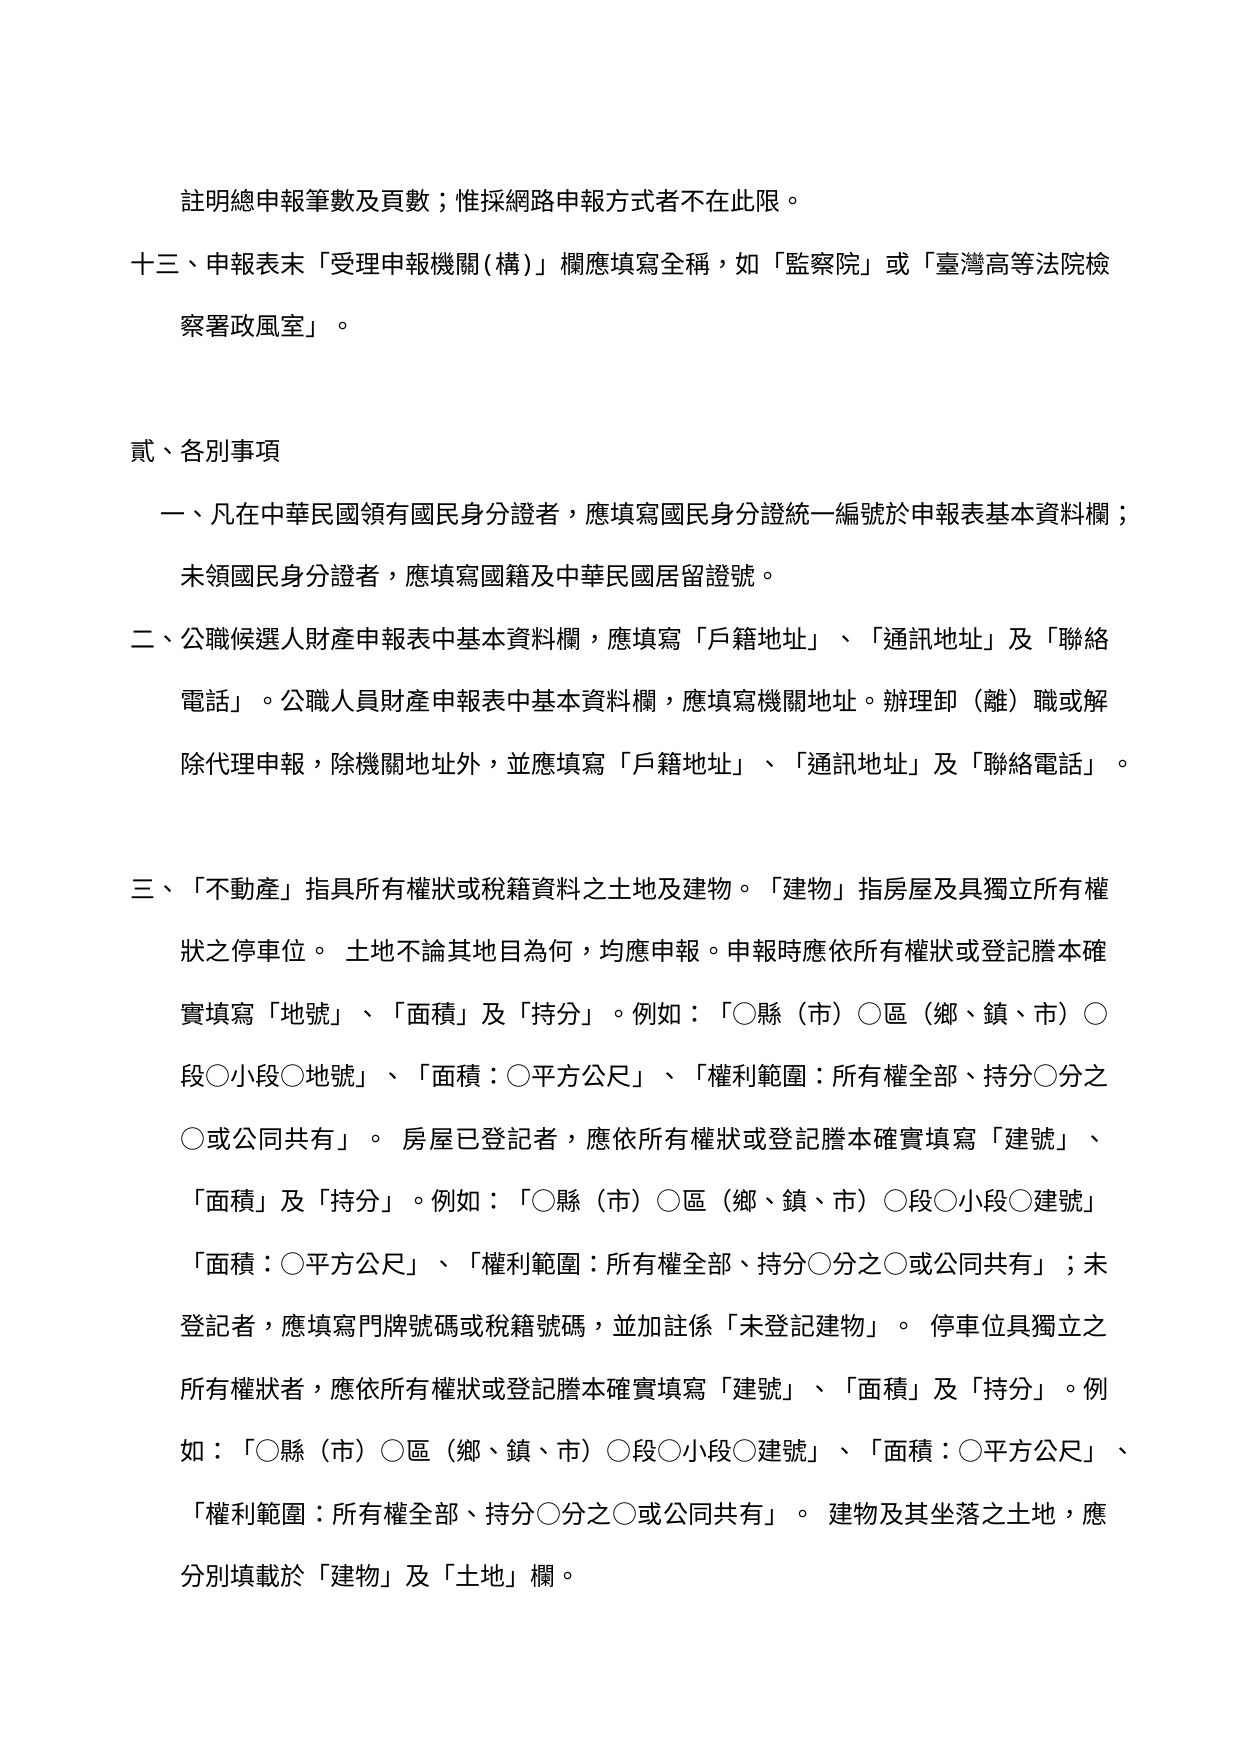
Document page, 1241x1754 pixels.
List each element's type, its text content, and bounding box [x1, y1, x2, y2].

text 十三、申報表末「受理申報機關(構)」欄應填寫全稱，如「監察院」或「臺灣高等法院檢察署政風室」。 [130, 221, 1110, 346]
text 貳、各別事項 [130, 408, 1110, 471]
text 三、「不動產」指具所有權狀或稅籍資料之土地及建物。「建物」指房屋及具獨立所有權狀之停車位。 土地不論其地目為何，均應申報。申報時應依所有權狀或登記謄本確實填寫「地號」、「面積」及「持分」。例如：「○縣（市）○區（鄉、鎮、市）○段○小段○地號」、「面積：○平方公尺」、「權利範圍：所有權全部、持分○分之○或公同共有」。 房屋已登記者，應依所有權狀或登記謄本確實填寫「建號」、「面積」及「持分」。例如：「○縣（市）○區（鄉、鎮、市）○段○小段○建號」「面積：○平方公尺」、「權利範圍：所有權全部、持分○分之○或公同共有」；未登記者，應填寫門牌號碼或稅籍號碼，並加註係「未登記建物」。 停車位具獨立之所有權狀者，應依所有權狀或登記謄本確實填寫「建號」、「面積」及「持分」。例如：「○縣（市）○區（鄉、鎮、市）○段○小段○建號」、「面積：○平方公尺」、「權利範圍：所有權全部、持分○分之○或公同共有」。 建物及其坐落之土地，應分別填載於「建物」及「土地」欄。 [130, 846, 1110, 1596]
text 註明總申報筆數及頁數；惟採網路申報方式者不在此限。 [130, 158, 1110, 221]
text 一、凡在中華民國領有國民身分證者，應填寫國民身分證統一編號於申報表基本資料欄；未領國民身分證者，應填寫國籍及中華民國居留證號。 [130, 471, 1110, 596]
text 二、公職候選人財產申報表中基本資料欄，應填寫「戶籍地址」、「通訊地址」及「聯絡電話」。公職人員財產申報表中基本資料欄，應填寫機關地址。辦理卸（離）職或解除代理申報，除機關地址外，並應填寫「戶籍地址」、「通訊地址」及「聯絡電話」。 [130, 596, 1110, 846]
